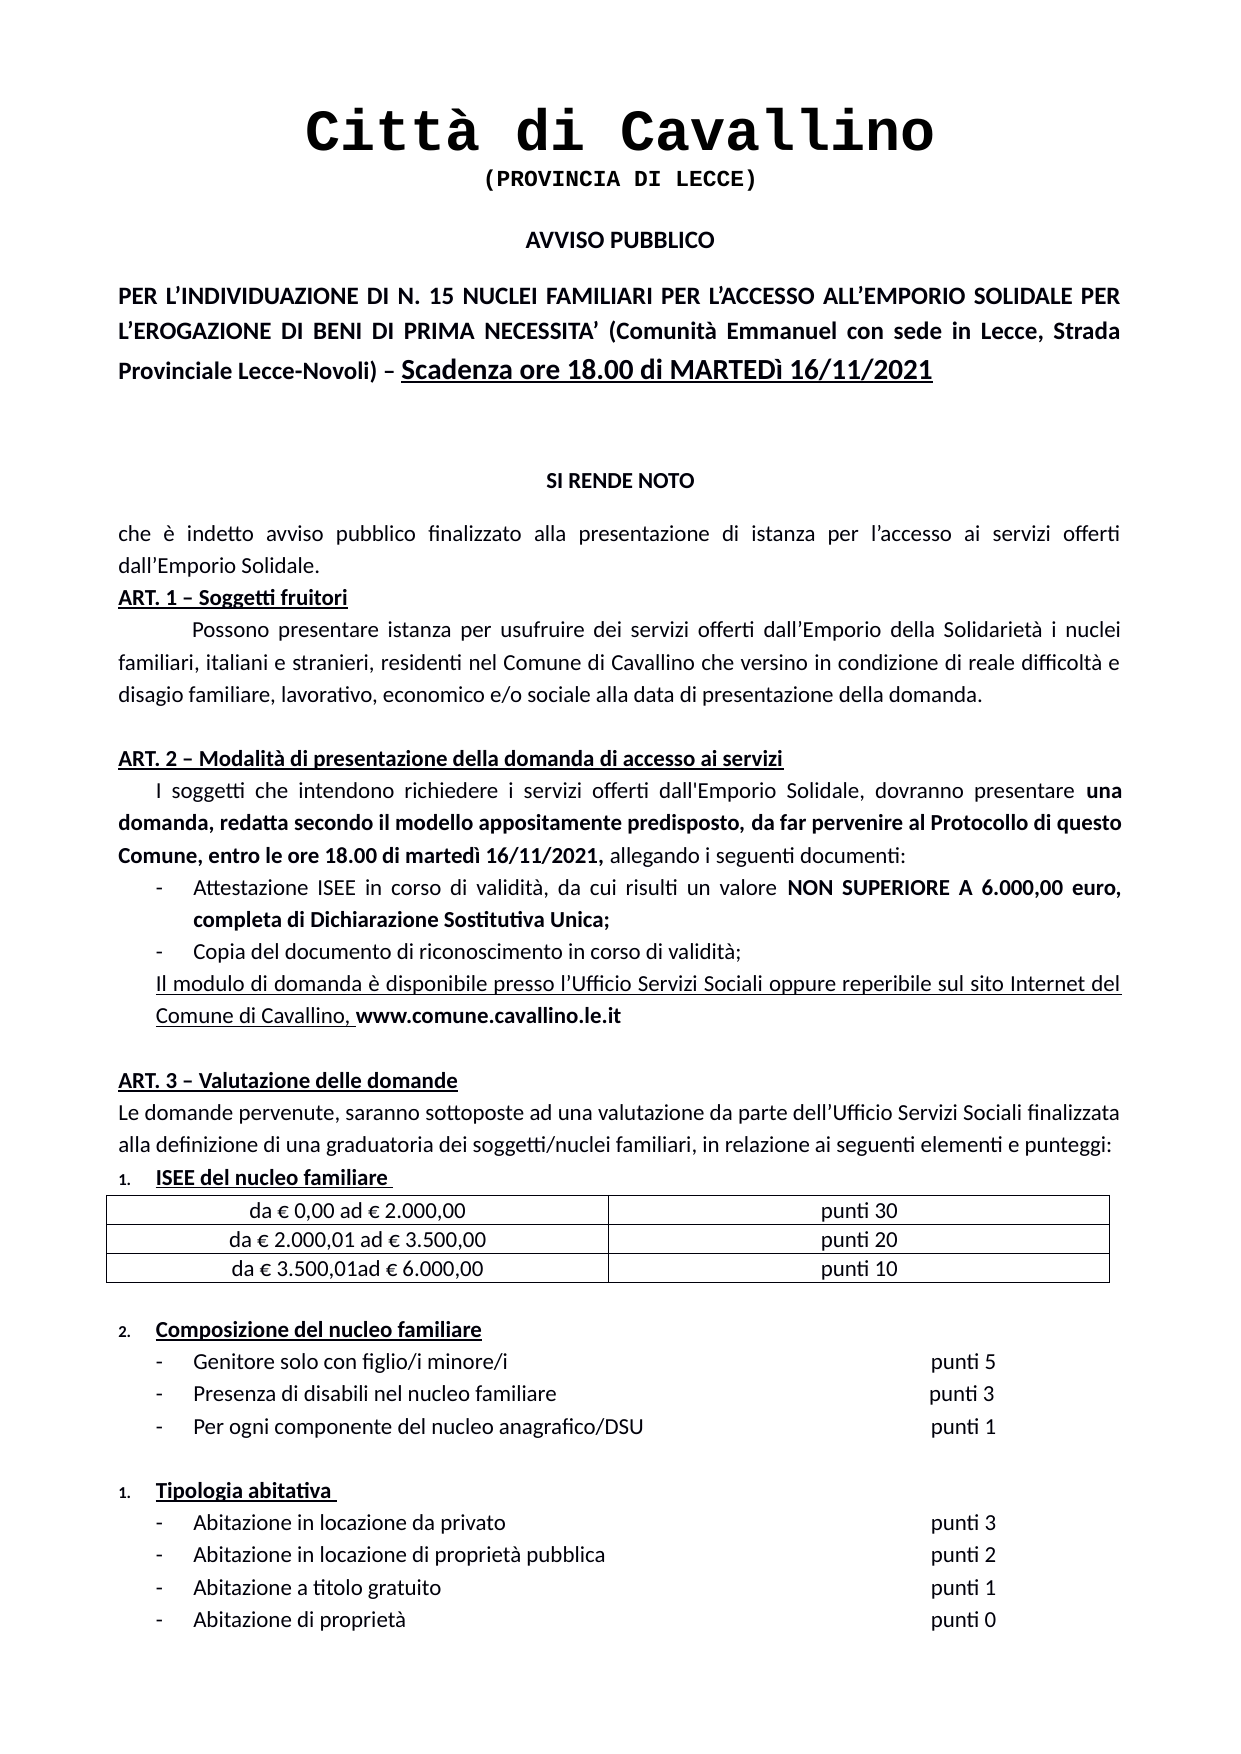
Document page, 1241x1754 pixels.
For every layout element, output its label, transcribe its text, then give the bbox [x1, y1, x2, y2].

list Abitazione a titolo gratuito punti 1 [156, 1573, 1122, 1601]
list Genitore solo con figlio/i minore/i punti 5 [156, 1347, 1122, 1375]
text ART. 3 – Valutazione delle domande [118, 1066, 1122, 1094]
table_header da € 0,00 ad € 2.000,00 [107, 1196, 608, 1224]
table_cell da € 3.500,01ad € 6.000,00 [107, 1254, 608, 1282]
list Composizione del nucleo familiare [118, 1315, 1122, 1343]
list Tipologia abitativa [118, 1476, 1122, 1504]
text Città di Cavallino [118, 101, 1122, 167]
text Comune di Cavallino, www.comune.cavallino.le.it [156, 995, 1122, 1030]
text PER L’INDIVIDUAZIONE DI N. 15 NUCLEI FAMILIARI PER L’ACCESSO ALL’EMPORIO SOLIDALE PER L’EROGAZIONE DI BENI DI PRIMA NECESSITA’ (Comunità Emmanuel con sede in Lecce, Strada Provinciale Lecce-Novoli) – Scadenza ore 18.00 di MARTEDì 16/11/2021 [118, 280, 1122, 387]
table_cell punti 10 [609, 1254, 1109, 1282]
text Possono presentare istanza per usufruire dei servizi offerti dall’Emporio della Solidarietà i nuclei familiari, italiani e stranieri, residenti nel Comune di Cavallino che versino in condizione di reale difficoltà e disagio familiare, lavorativo, economico e/o sociale alla data di presentazione della domanda. [118, 615, 1122, 708]
table_cell punti 20 [609, 1225, 1109, 1253]
list Abitazione in locazione da privato punti 3 [156, 1508, 1122, 1536]
text I soggetti che intendono richiedere i servizi offerti dall'Emporio Solidale, dovranno presentare una domanda, redatta secondo il modello appositamente predisposto, da far pervenire al Protocollo di questo Comune, entro le ore 18.00 di martedì 16/11/2021, allegando i seguenti documenti: [118, 776, 1122, 869]
list Copia del documento di riconoscimento in corso di validità; [156, 937, 1122, 965]
table_cell da € 2.000,01 ad € 3.500,00 [107, 1225, 608, 1253]
list Abitazione in locazione di proprietà pubblica punti 2 [156, 1541, 1122, 1568]
text che è indetto avviso pubblico finalizzato alla presentazione di istanza per l’accesso ai servizi offerti dall’Emporio Solidale. [118, 519, 1122, 579]
text ART. 1 – Soggetti fruitori [118, 583, 1122, 611]
list Per ogni componente del nucleo anagrafico/DSU punti 1 [156, 1412, 1122, 1440]
list Abitazione di proprietà punti 0 [156, 1605, 1122, 1633]
text Il modulo di domanda è disponibile presso l’Ufficio Servizi Sociali oppure reperibile sul sito Internet del [156, 969, 1122, 994]
text (PROVINCIA DI LECCE) [118, 167, 1122, 193]
text SI RENDE NOTO [118, 466, 1122, 494]
table_header punti 30 [609, 1196, 1109, 1224]
text ART. 2 – Modalità di presentazione della domanda di accesso ai servizi [118, 744, 1122, 772]
list Presenza di disabili nel nucleo familiare punti 3 [156, 1379, 1122, 1408]
list ISEE del nucleo familiare [118, 1163, 1122, 1191]
text Le domande pervenute, saranno sottoposte ad una valutazione da parte dell’Ufficio Servizi Sociali finalizzata alla definizione di una graduatoria dei soggetti/nuclei familiari, in relazione ai seguenti elementi e punteggi: [118, 1098, 1122, 1158]
text AVVISO PUBBLICO [118, 224, 1122, 255]
list Attestazione ISEE in corso di validità, da cui risulti un valore NON SUPERIORE A 6.000,00 euro, completa di Dichiarazione Sostitutiva Unica; [156, 873, 1122, 933]
